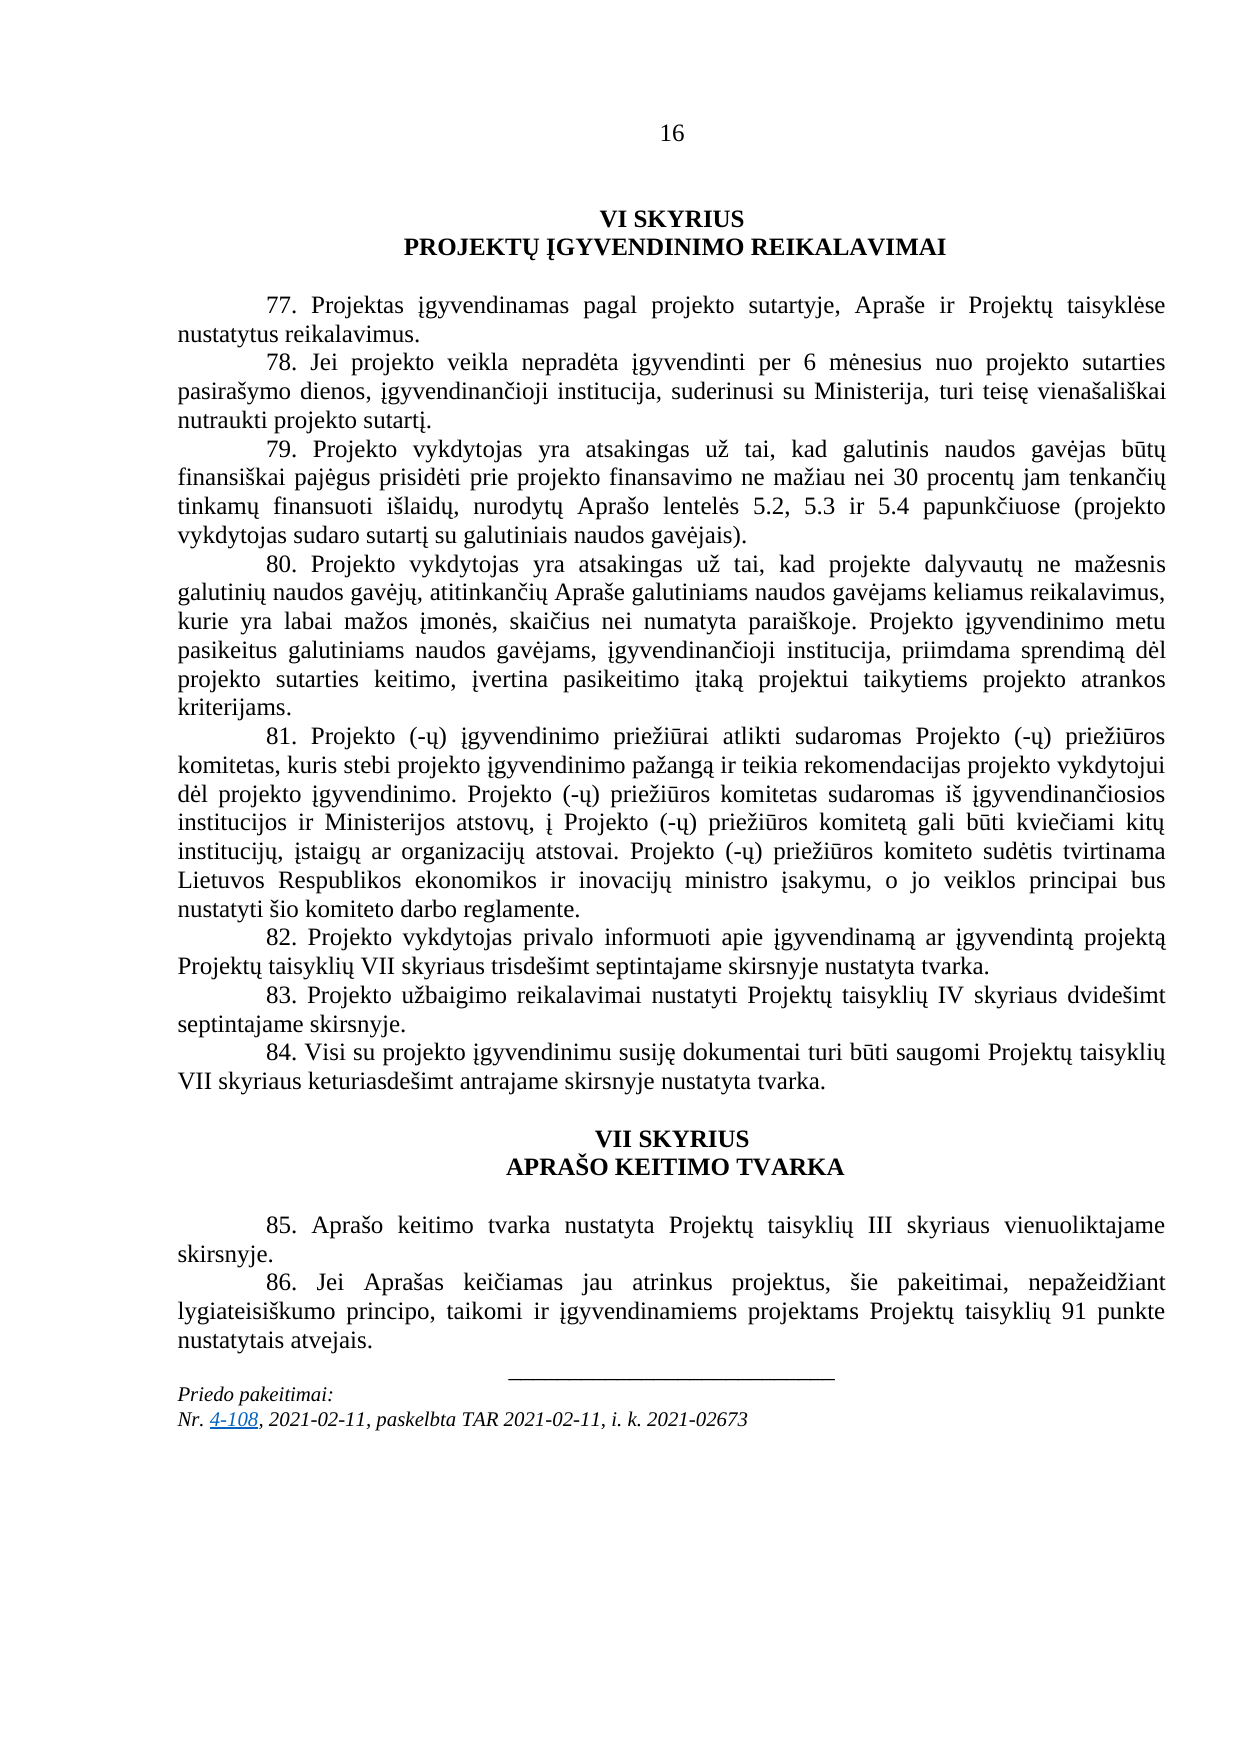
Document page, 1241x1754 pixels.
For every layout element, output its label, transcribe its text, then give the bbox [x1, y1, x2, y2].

text 79. Projekto vykdytojas yra atsakingas už tai, kad galutinis naudos gavėjas būtų finansiškai pajėgus prisidėti prie projekto finansavimo ne mažiau nei 30 procentų jam tenkančių tinkamų finansuoti išlaidų, nurodytų Aprašo lentelės 5.2, 5.3 ir 5.4 papunkčiuose (projekto vykdytojas sudaro sutartį su galutiniais naudos gavėjais). [177, 434, 1167, 549]
text 82. Projekto vykdytojas privalo informuoti apie įgyvendinamą ar įgyvendintą projektą Projektų taisyklių VII skyriaus trisdešimt septintajame skirsnyje nustatyta tvarka. [177, 922, 1167, 980]
text Priedo pakeitimai: [177, 1382, 1167, 1406]
text PROJEKTŲ ĮGYVENDINIMO REIKALAVIMAI [177, 232, 1167, 261]
text 85. Aprašo keitimo tvarka nustatyta Projektų taisyklių III skyriaus vienuoliktajame skirsnyje. [177, 1210, 1167, 1267]
text 84. Visi su projekto įgyvendinimu susiję dokumentai turi būti saugomi Projektų taisyklių VII skyriaus keturiasdešimt antrajame skirsnyje nustatyta tvarka. [177, 1037, 1167, 1095]
text VII SKYRIUS [177, 1124, 1167, 1152]
text VI SKYRIUS [177, 204, 1167, 232]
text 83. Projekto užbaigimo reikalavimai nustatyti Projektų taisyklių IV skyriaus dvidešimt septintajame skirsnyje. [177, 980, 1167, 1037]
text 81. Projekto (-ų) įgyvendinimo priežiūrai atlikti sudaromas Projekto (-ų) priežiūros komitetas, kuris stebi projekto įgyvendinimo pažangą ir teikia rekomendacijas projekto vykdytojui dėl projekto įgyvendinimo. Projekto (-ų) priežiūros komitetas sudaromas iš įgyvendinančiosios institucijos ir Ministerijos atstovų, į Projekto (-ų) priežiūros komitetą gali būti kviečiami kitų institucijų, įstaigų ar organizacijų atstovai. Projekto (-ų) priežiūros komiteto sudėtis tvirtinama Lietuvos Respublikos ekonomikos ir inovacijų ministro įsakymu, o jo veiklos principai bus nustatyti šio komiteto darbo reglamente. [177, 721, 1167, 922]
text 80. Projekto vykdytojas yra atsakingas už tai, kad projekte dalyvautų ne mažesnis galutinių naudos gavėjų, atitinkančių Apraše galutiniams naudos gavėjams keliamus reikalavimus, kurie yra labai mažos įmonės, skaičius nei numatyta paraiškoje. Projekto įgyvendinimo metu pasikeitus galutiniams naudos gavėjams, įgyvendinančioji institucija, priimdama sprendimą dėl projekto sutarties keitimo, įvertina pasikeitimo įtaką projektui taikytiems projekto atrankos kriterijams. [177, 549, 1167, 721]
text 77. Projektas įgyvendinamas pagal projekto sutartyje, Apraše ir Projektų taisyklėse nustatytus reikalavimus. [177, 290, 1167, 347]
text ___________________________ [177, 1354, 1167, 1382]
text APRAŠO KEITIMO TVARKA [177, 1152, 1167, 1181]
text 78. Jei projekto veikla nepradėta įgyvendinti per 6 mėnesius nuo projekto sutarties pasirašymo dienos, įgyvendinančioji institucija, suderinusi su Ministerija, turi teisę vienašališkai nutraukti projekto sutartį. [177, 347, 1167, 434]
text 86. Jei Aprašas keičiamas jau atrinkus projektus, šie pakeitimai, nepažeidžiant lygiateisiškumo principo, taikomi ir įgyvendinamiems projektams Projektų taisyklių 91 punkte nustatytais atvejais. [177, 1267, 1167, 1354]
text Nr. 4-108, 2021-02-11, paskelbta TAR 2021-02-11, i. k. 2021-02673 [177, 1406, 1167, 1431]
